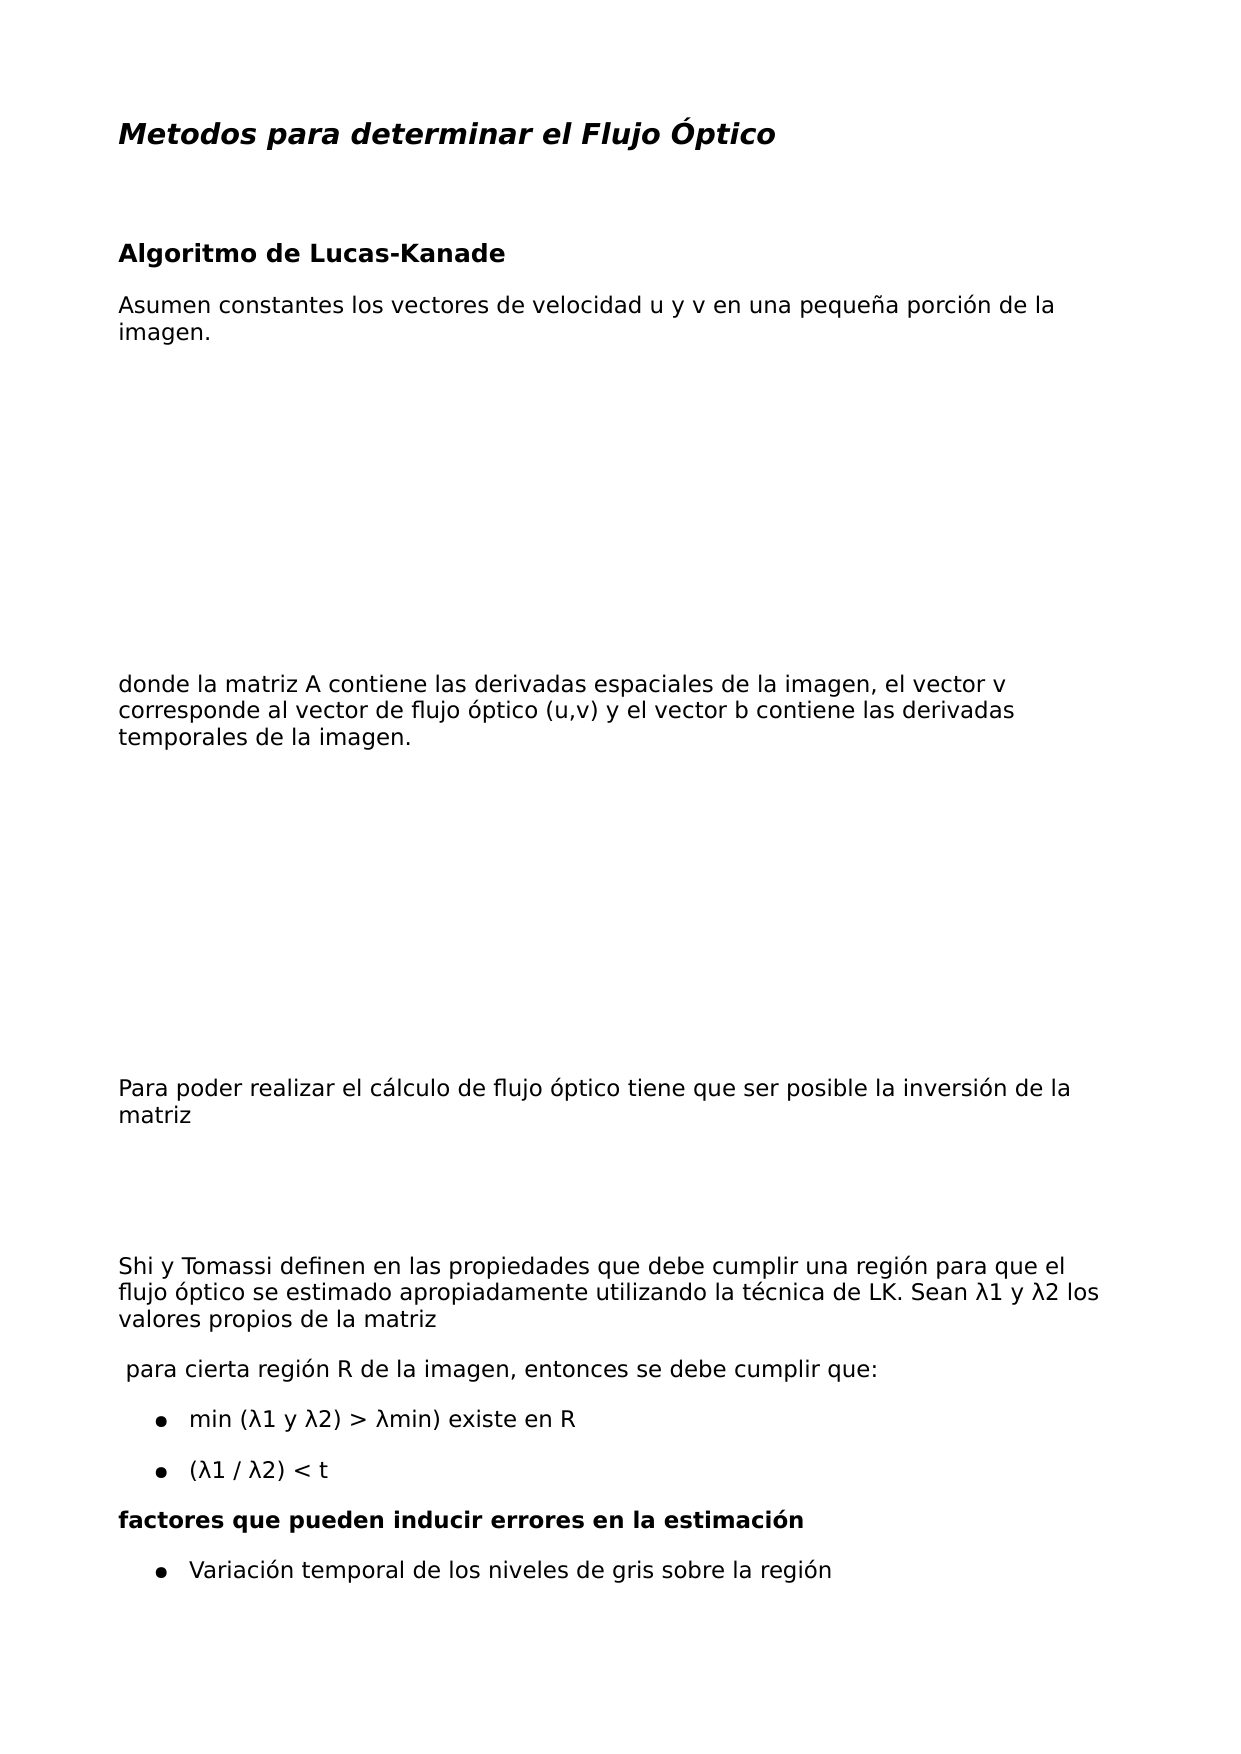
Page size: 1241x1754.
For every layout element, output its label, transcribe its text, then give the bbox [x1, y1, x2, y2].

subtitle Metodos para determinar el Flujo Óptico [118, 118, 1122, 152]
text para cierta región R de la imagen, entonces se debe cumplir que: [118, 1356, 1122, 1383]
text factores que pueden inducir errores en la estimación [118, 1507, 1122, 1534]
subtitle Algoritmo de Lucas-Kanade [118, 239, 1122, 268]
list (λ1 / λ2) < t [153, 1457, 1122, 1483]
list Variación temporal de los niveles de gris sobre la región [153, 1557, 1122, 1584]
list min (λ1 y λ2) > λmin) existe en R [153, 1407, 1122, 1433]
text Asumen constantes los vectores de velocidad u y v en una pequeña porción de la imagen. [118, 293, 1122, 346]
text Shi y Tomassi definen en las propiedades que debe cumplir una región para que el flujo óptico se estimado apropiadamente utilizando la técnica de LK. Sean λ1 y λ2 los valores propios de la matriz [118, 1253, 1122, 1333]
text donde la matriz A contiene las derivadas espaciales de la imagen, el vector v corresponde al vector de flujo óptico (u,v) y el vector b contiene las derivadas temporales de la imagen. [118, 671, 1122, 751]
text Para poder realizar el cálculo de flujo óptico tiene que ser posible la inversión de la matriz [118, 1076, 1122, 1129]
